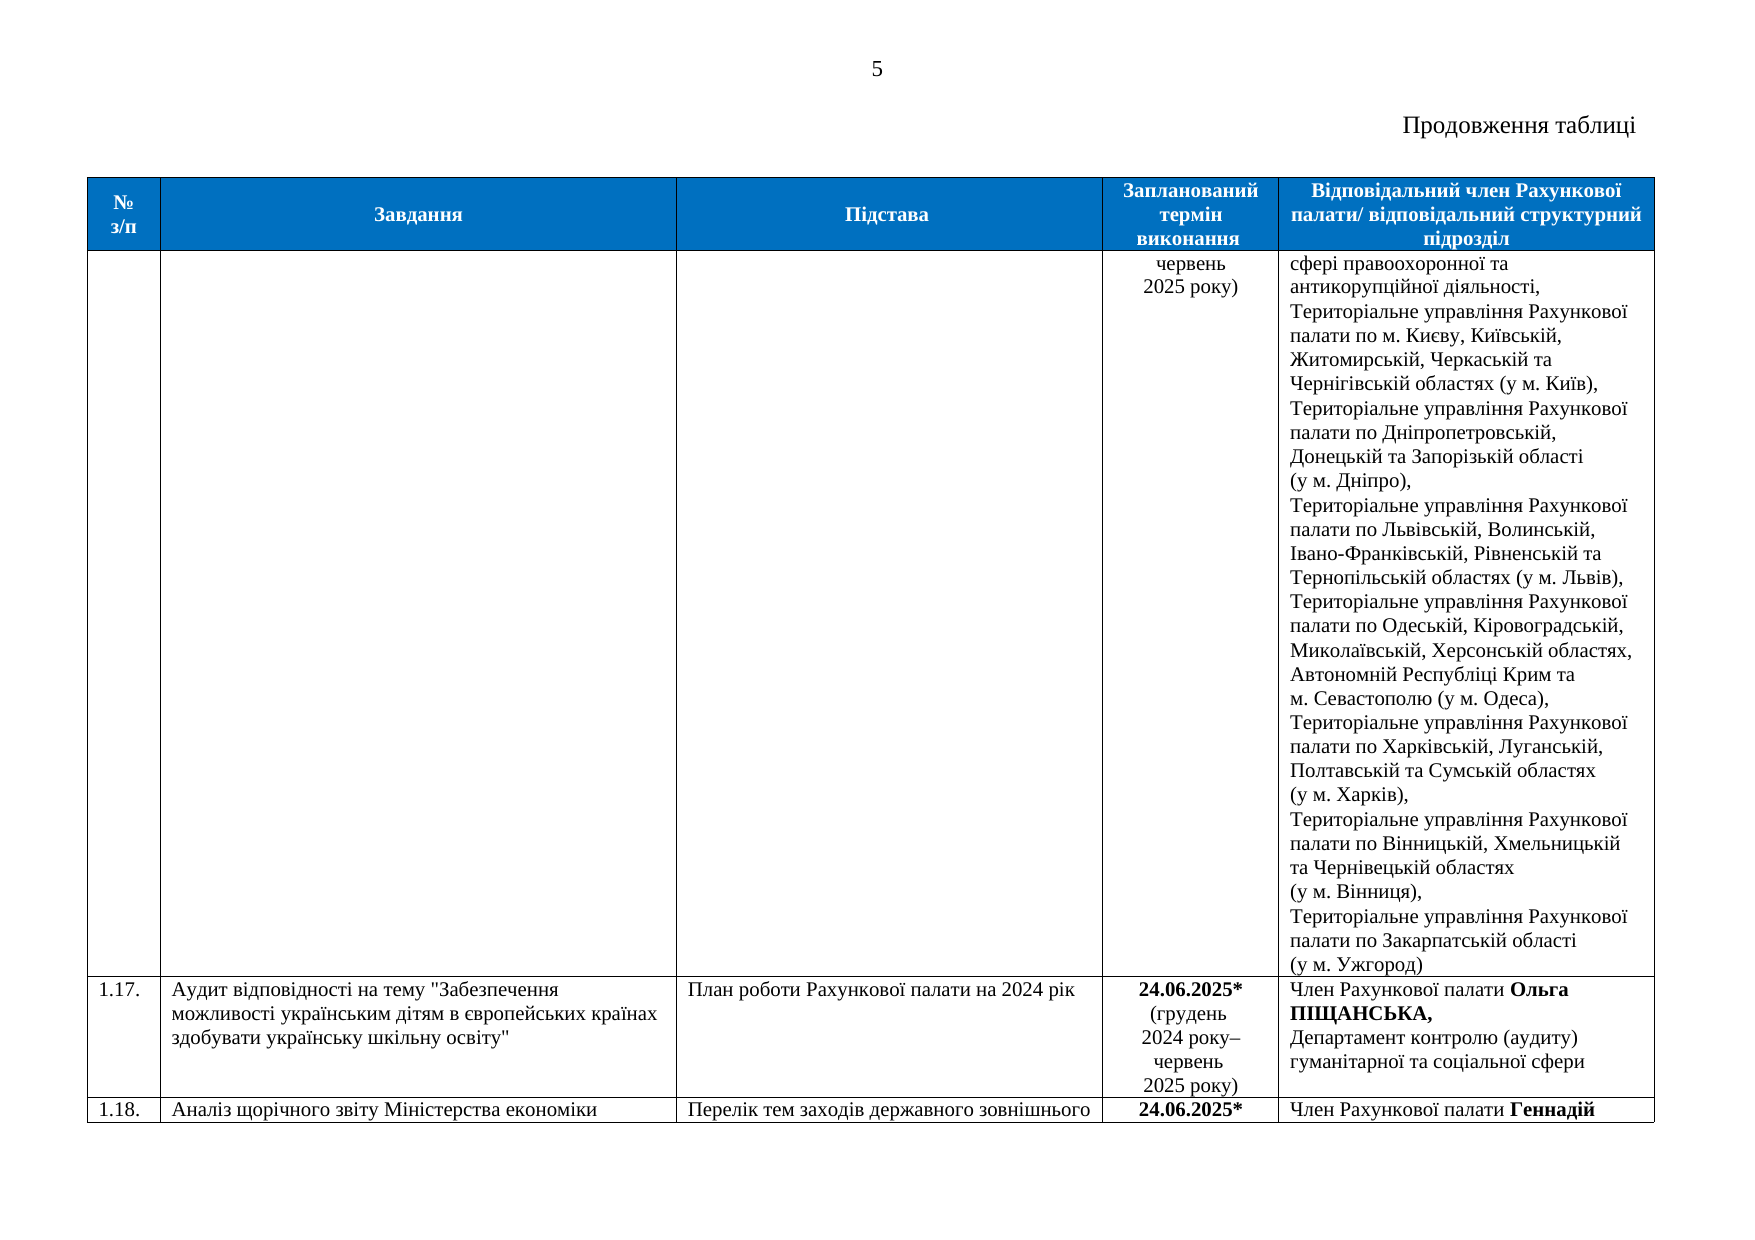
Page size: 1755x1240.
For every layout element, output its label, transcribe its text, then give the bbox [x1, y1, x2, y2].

table_cell Аудит відповідності на тему "Забезпечення можливості українським дітям в європейських країнах здобувати українську шкільну освіту" [161, 977, 676, 1097]
table_cell [161, 251, 676, 976]
table_cell Аналіз щорічного звіту Міністерства економіки [161, 1098, 676, 1121]
table_cell Територіальне управління Рахункової палати по Харківській, Луганській, Полтавській та Сумській областях (у м. Харків), [1279, 710, 1654, 806]
table_header № з/п [88, 178, 160, 250]
table_cell Член Рахункової палати Ольга ПІЩАНСЬКА, Департамент контролю (аудиту) гуманітарної та соціальної сфери [1279, 977, 1654, 1097]
table_header Відповідальний член Рахункової палати/ відповідальний структурний підрозділ [1279, 178, 1654, 250]
table_cell Член Рахункової палати Геннадій [1279, 1098, 1654, 1121]
table_cell червень 2025 року) [1103, 251, 1278, 976]
table_header Завдання [161, 178, 676, 250]
table_cell 24.06.2025* [1103, 1098, 1278, 1121]
table_cell [88, 1098, 160, 1121]
table_cell 24.06.2025* (грудень 2024 року–червень 2025 року) [1103, 977, 1278, 1097]
table_cell [88, 977, 160, 1097]
table_header Підстава [677, 178, 1102, 250]
table_header Запланований термін виконання [1103, 178, 1278, 250]
table_cell Територіальне управління Рахункової палати по Дніпропетровській, Донецькій та Запорізькій області (у м. Дніпро), [1279, 395, 1654, 492]
table_cell План роботи Рахункової палати на 2024 рік [677, 977, 1102, 1097]
table_cell Територіальне управління Рахункової палати по Закарпатській області (у м. Ужгород) [1279, 903, 1654, 976]
table_cell [88, 251, 160, 976]
table_cell [677, 251, 1102, 976]
table_cell Перелік тем заходів державного зовнішнього [677, 1098, 1102, 1121]
table_cell Територіальне управління Рахункової палати по Одеській, Кіровоградській, Миколаївській, Херсонській областях, Автономній Республіці Крим та м. Севастополю (у м. Одеса), [1279, 589, 1654, 710]
table_cell Територіальне управління Рахункової палати по Львівській, Волинській, Івано-Франківській, Рівненській та Тернопільській областях (у м. Львів), [1279, 492, 1654, 589]
table_cell Територіальне управління Рахункової палати по Вінницькій, Хмельницькій та Чернівецькій областях (у м. Вінниця), [1279, 806, 1654, 903]
table_cell сфері правоохоронної та антикорупційної діяльності, [1279, 251, 1654, 298]
table_cell Територіальне управління Рахункової палати по м. Києву, Київській, Житомирській, Черкаській та Чернігівській областях (у м. Київ), [1279, 299, 1654, 395]
